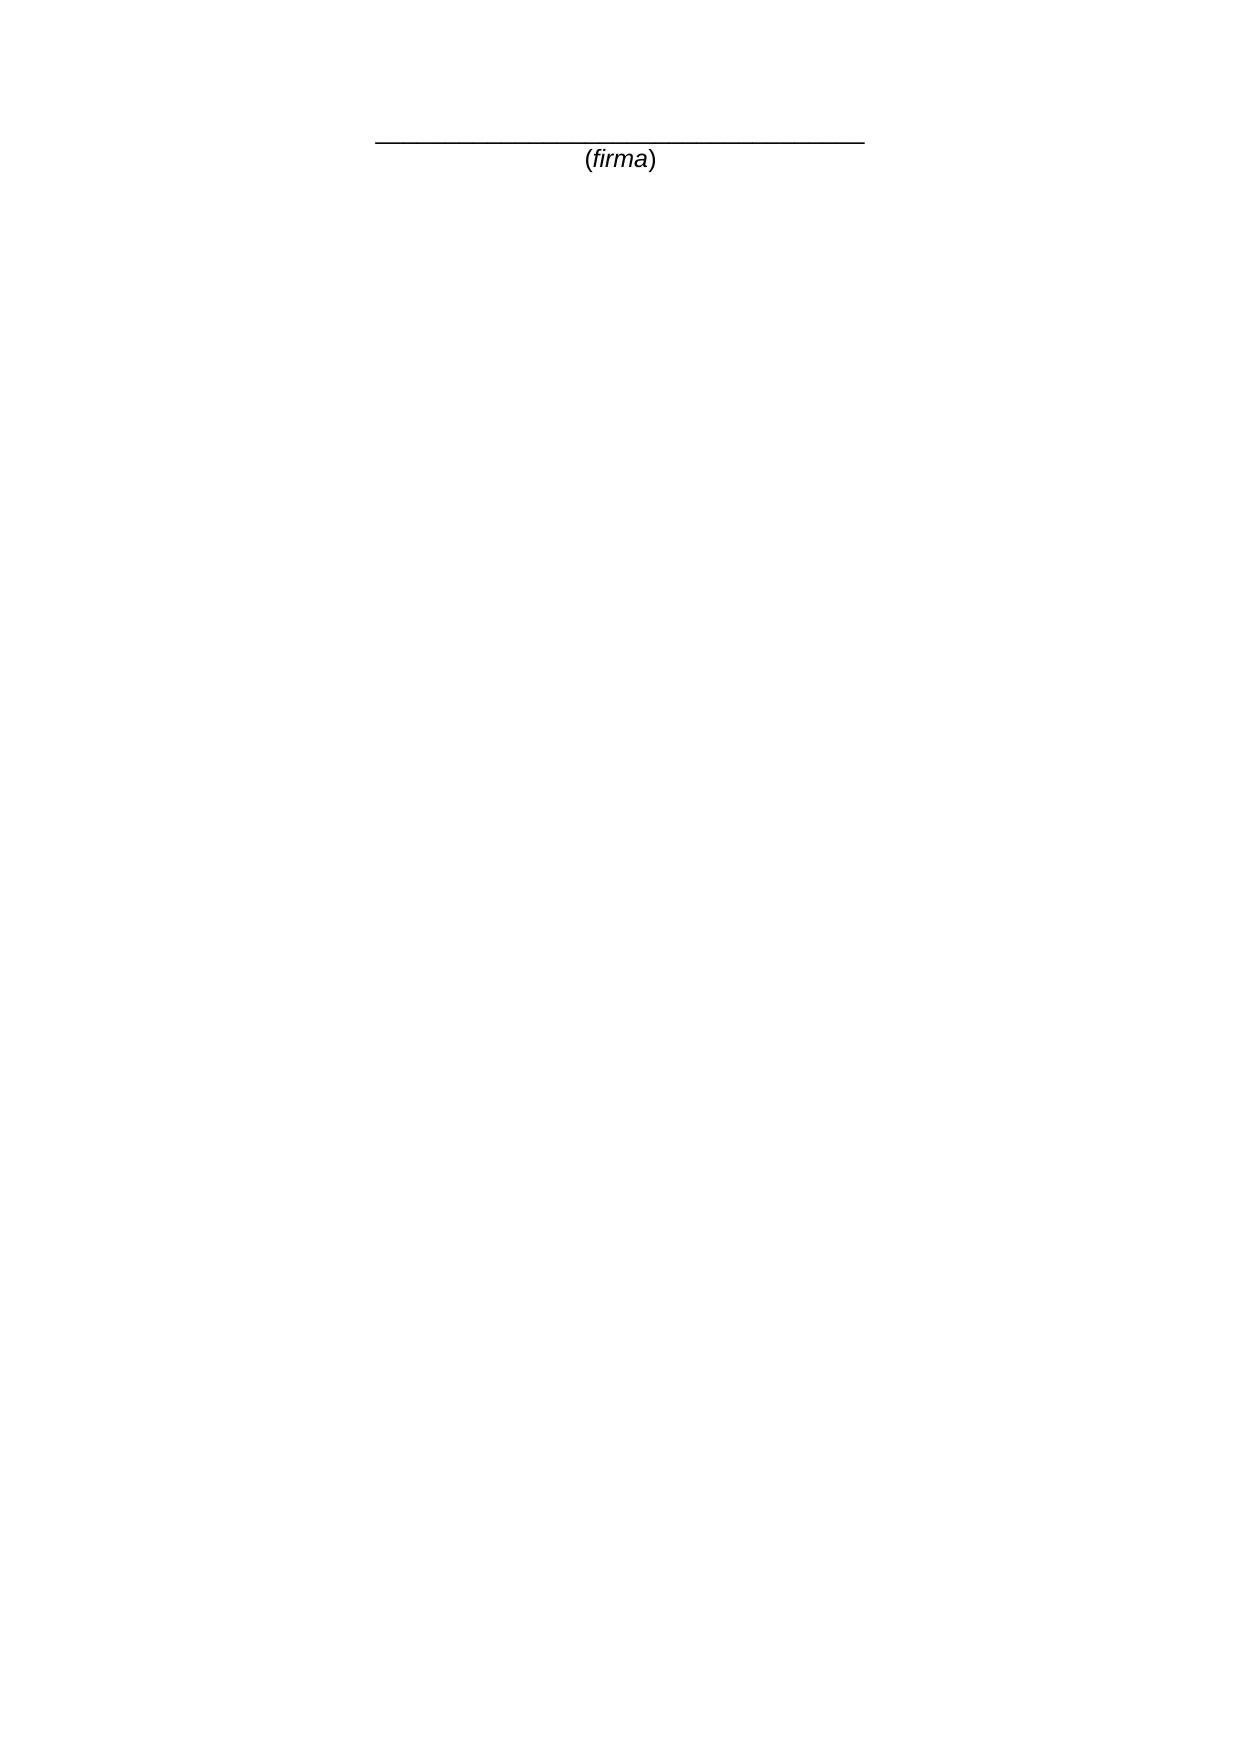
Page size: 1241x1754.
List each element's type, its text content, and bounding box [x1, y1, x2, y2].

text ___________________________________ [118, 117, 1122, 145]
text (firma) [118, 145, 1122, 173]
